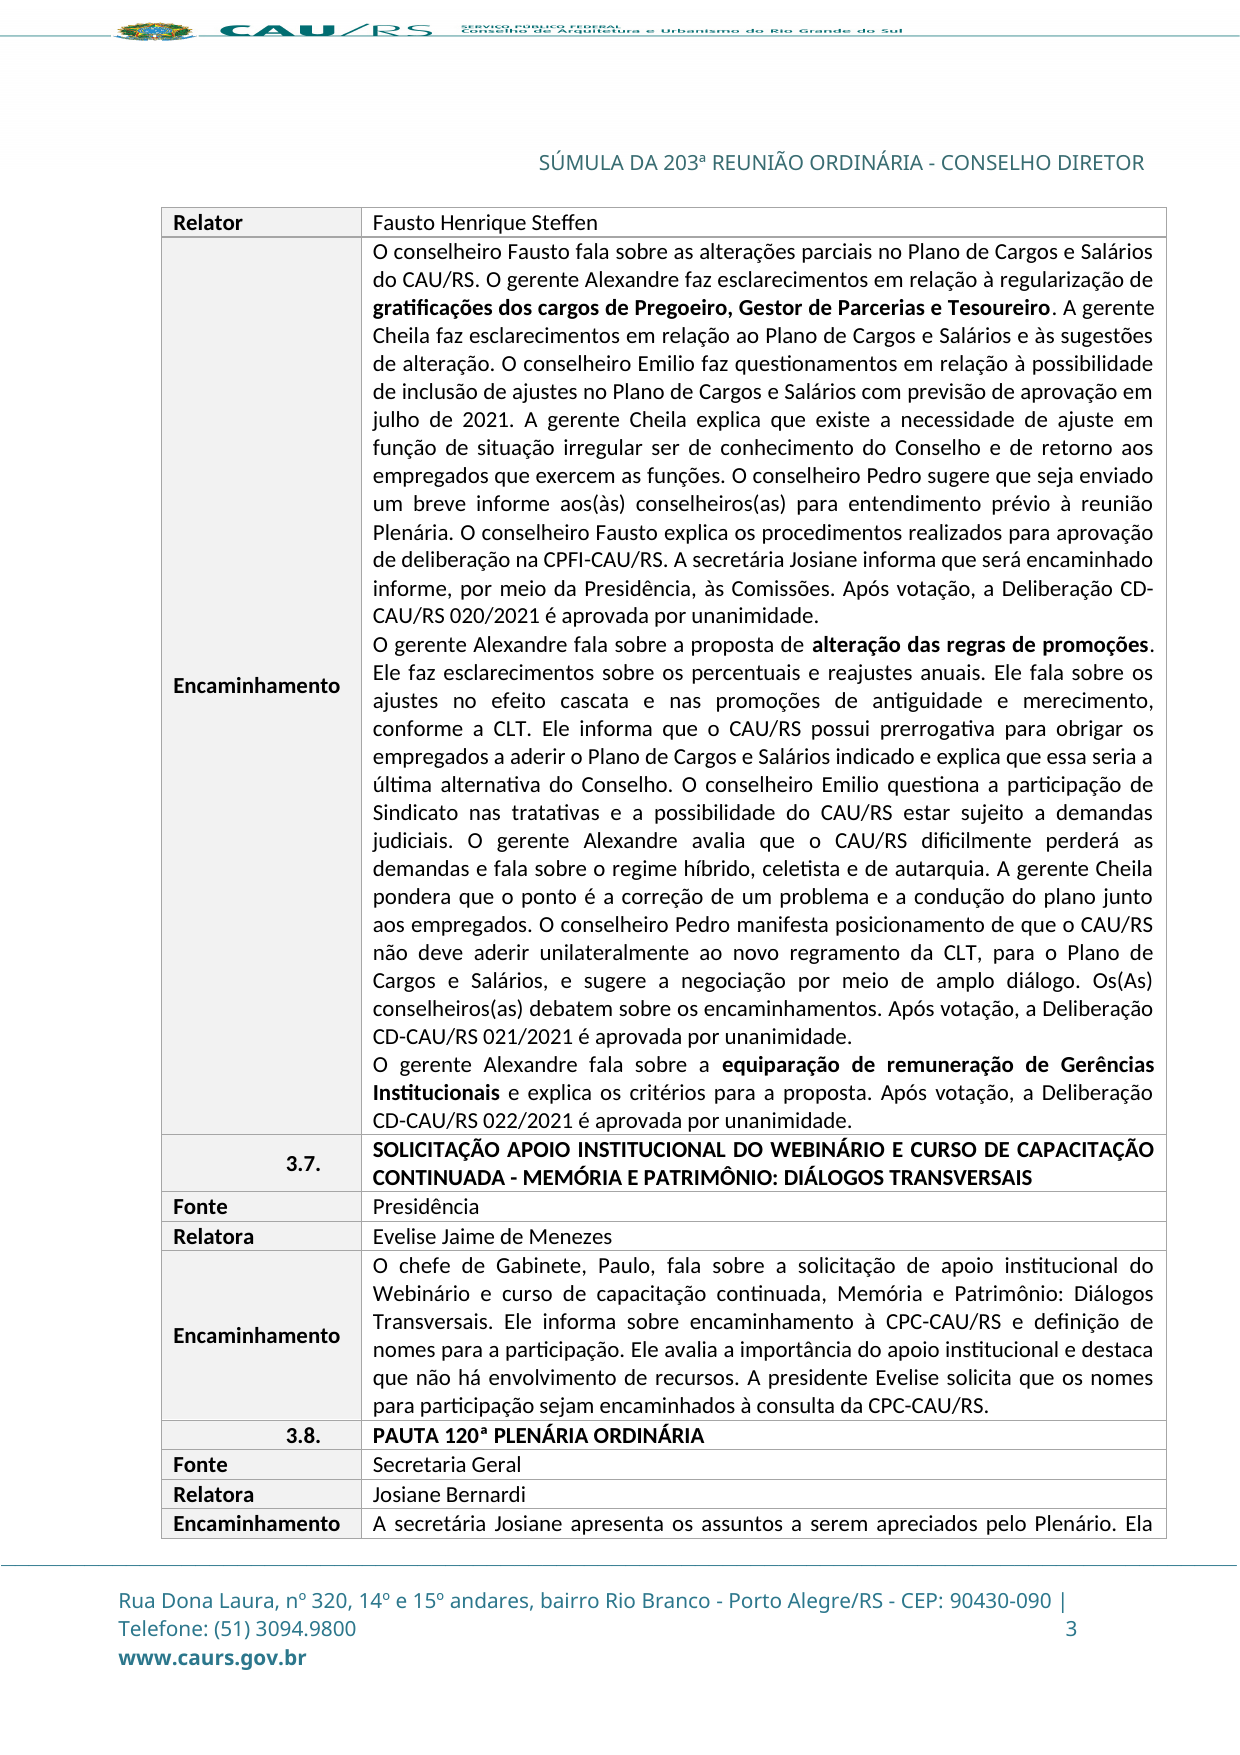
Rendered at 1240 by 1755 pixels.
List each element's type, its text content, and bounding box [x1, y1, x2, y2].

table_cell Relatora [162, 1222, 361, 1250]
table_cell O chefe de Gabinete, Paulo, fala sobre a solicitação de apoio institucional do Webinário e curso de capacitação continuada, Memória e Patrimônio: Diálogos Transversais. Ele informa sobre encaminhamento à CPC-CAU/RS e definição de nomes para a participação. Ele avalia a importância do apoio institucional e destaca que não há envolvimento de recursos. A presidente Evelise solicita que os nomes para participação sejam encaminhados à consulta da CPC-CAU/RS. [362, 1251, 1166, 1419]
table_cell Evelise Jaime de Menezes [362, 1222, 1166, 1250]
table_cell [162, 1135, 361, 1191]
table_cell Encaminhamento [162, 238, 361, 1134]
table_cell Relator [162, 208, 361, 236]
table_cell Relatora [162, 1480, 361, 1508]
table_cell Encaminhamento [162, 1509, 361, 1538]
table_cell Fausto Henrique Steffen [362, 208, 1166, 236]
table_cell [162, 1421, 361, 1449]
table_cell Fonte [162, 1192, 361, 1221]
table_cell Presidência [362, 1192, 1166, 1221]
table_cell Josiane Bernardi [362, 1480, 1166, 1508]
table_cell Fonte [162, 1450, 361, 1479]
table_cell SOLICITAÇÃO APOIO INSTITUCIONAL DO WEBINÁRIO E CURSO DE CAPACITAÇÃO CONTINUADA - MEMÓRIA E PATRIMÔNIO: DIÁLOGOS TRANSVERSAIS [362, 1135, 1166, 1191]
table_cell PAUTA 120ª PLENÁRIA ORDINÁRIA [362, 1421, 1166, 1449]
table_cell Encaminhamento [162, 1251, 361, 1419]
table_cell Secretaria Geral [362, 1450, 1166, 1479]
table_cell A secretária Josiane apresenta os assuntos a serem apreciados pelo Plenário. Ela [362, 1509, 1166, 1538]
table_cell O conselheiro Fausto fala sobre as alterações parciais no Plano de Cargos e Salários do CAU/RS. O gerente Alexandre faz esclarecimentos em relação à regularização de gratificações dos cargos de Pregoeiro, Gestor de Parcerias e Tesoureiro. A gerente Cheila faz esclarecimentos em relação ao Plano de Cargos e Salários e às sugestões de alteração. O conselheiro Emilio faz questionamentos em relação à possibilidade de inclusão de ajustes no Plano de Cargos e Salários com previsão de aprovação em julho de 2021. A gerente Cheila explica que existe a necessidade de ajuste em função de situação irregular ser de conhecimento do Conselho e de retorno aos empregados que exercem as funções. O conselheiro Pedro sugere que seja enviado um breve informe aos(às) conselheiros(as) para entendimento prévio à reunião Plenária. O conselheiro Fausto explica os procedimentos realizados para aprovação de deliberação na CPFI-CAU/RS. A secretária Josiane informa que será encaminhado informe, por meio da Presidência, às Comissões. Após votação, a Deliberação CD-CAU/RS 020/2021 é aprovada por unanimidade. O gerente Alexandre fala sobre a proposta de alteração das regras de promoções. Ele faz esclarecimentos sobre os percentuais e reajustes anuais. Ele fala sobre os ajustes no efeito cascata e nas promoções de antiguidade e merecimento, conforme a CLT. Ele informa que o CAU/RS possui prerrogativa para obrigar os empregados a aderir o Plano de Cargos e Salários indicado e explica que essa seria a última alternativa do Conselho. O conselheiro Emilio questiona a participação de Sindicato nas tratativas e a possibilidade do CAU/RS estar sujeito a demandas judiciais. O gerente Alexandre avalia que o CAU/RS dificilmente perderá as demandas e fala sobre o regime híbrido, celetista e de autarquia. A gerente Cheila pondera que o ponto é a correção de um problema e a condução do plano junto aos empregados. O conselheiro Pedro manifesta posicionamento de que o CAU/RS não deve aderir unilateralmente ao novo regramento da CLT, para o Plano de Cargos e Salários, e sugere a negociação por meio de amplo diálogo. Os(As) conselheiros(as) debatem sobre os encaminhamentos. Após votação, a Deliberação CD-CAU/RS 021/2021 é aprovada por unanimidade. O gerente Alexandre fala sobre a equiparação de remuneração de Gerências Institucionais e explica os critérios para a proposta. Após votação, a Deliberação CD-CAU/RS 022/2021 é aprovada por unanimidade. [362, 238, 1166, 1134]
